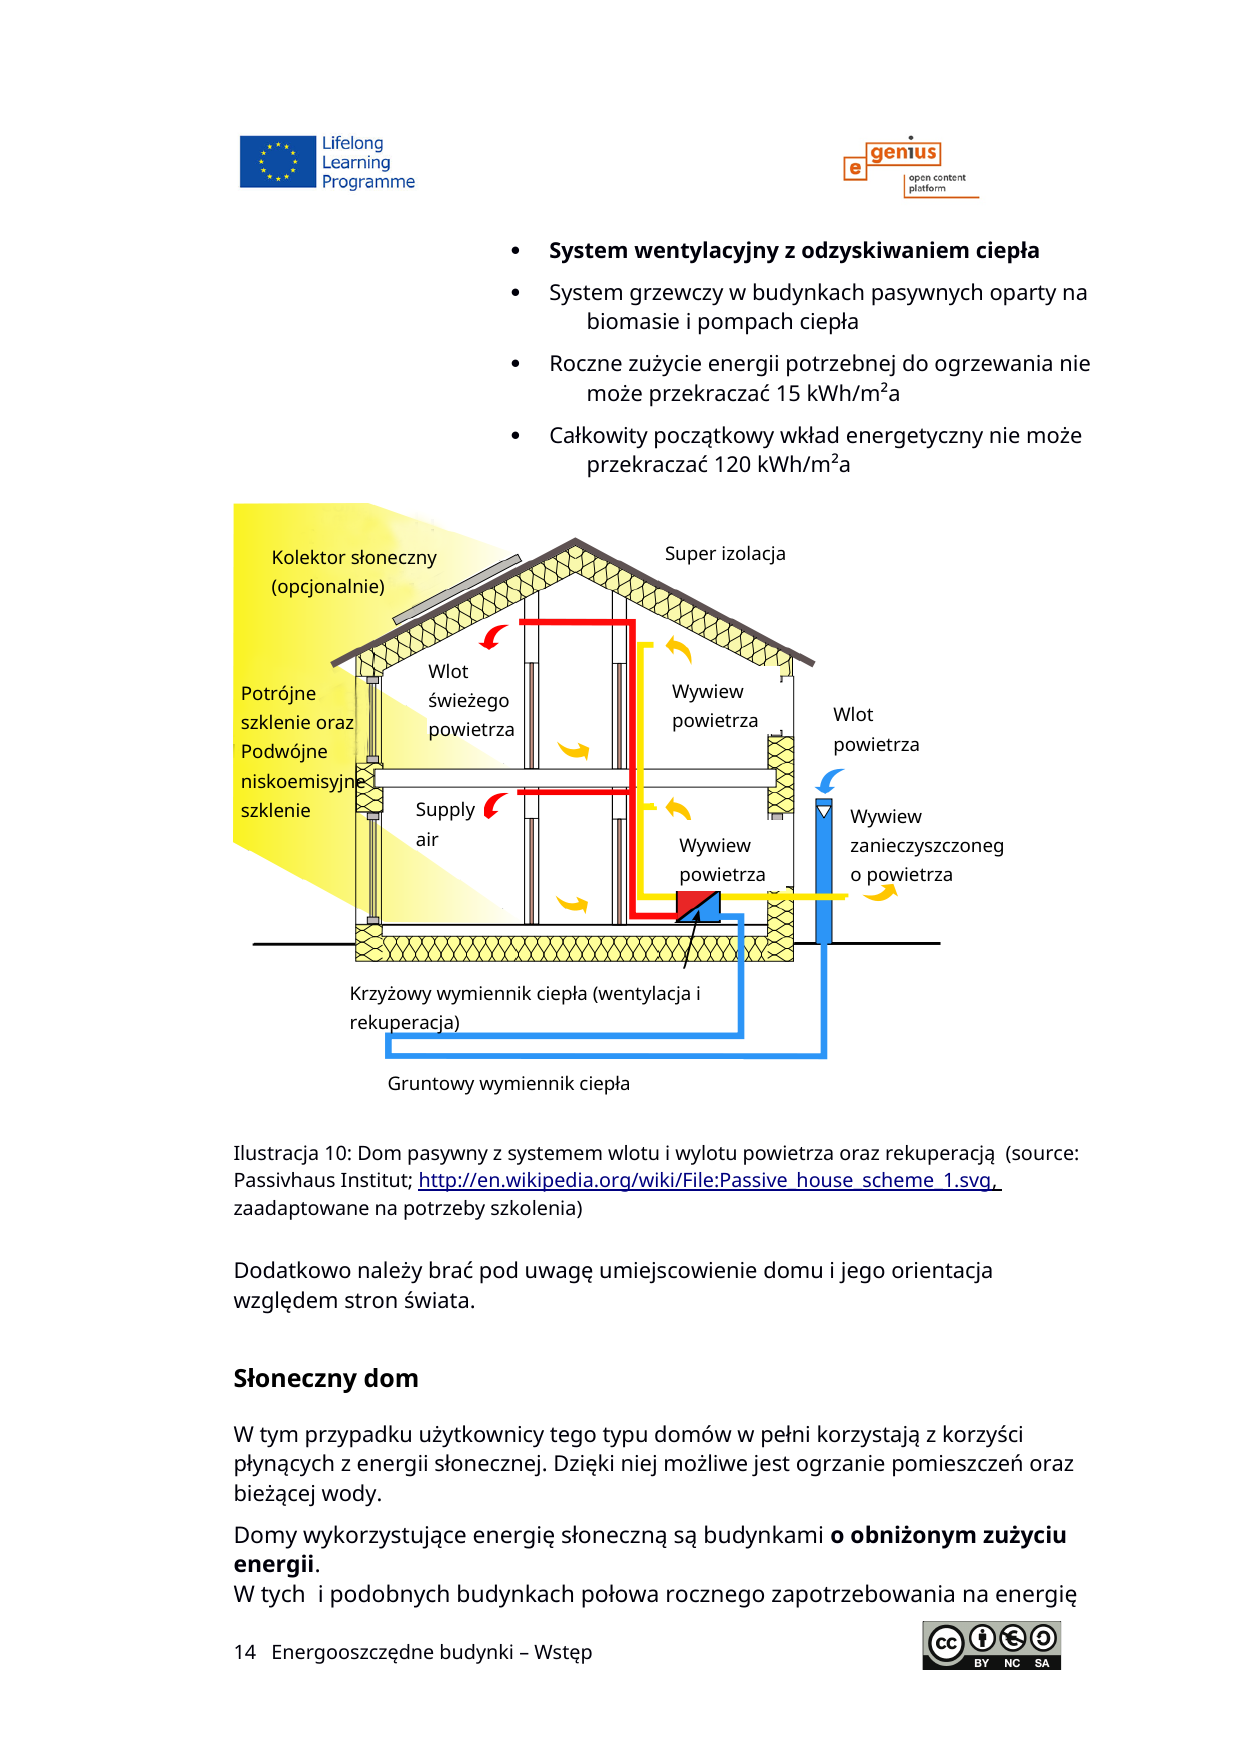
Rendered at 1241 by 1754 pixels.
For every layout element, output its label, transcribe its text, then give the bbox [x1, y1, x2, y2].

text Ilustracja 10: Dom pasywny z systemem wlotu i wylotu powietrza oraz rekuperacją (source: Passivhaus Institut; http://en.wikipedia.org/wiki/File:Passive_house_scheme_1.svg, zaadaptowane na potrzeby szkoleniahttp://en.wikipedia.org/wiki/File:Passive_house_scheme_1.svg) [233, 1139, 1093, 1222]
subtitle Słoneczny dom [233, 1364, 1093, 1394]
text Domy wykorzystujące energię słoneczną są budynkami o obniżonym zużyciu energii. W tych i podobnych budynkach połowa rocznego zapotrzebowania na energię [233, 1520, 1093, 1608]
list System grzewczy w budynkach pasywnych oparty na biomasie i pompach ciepła [512, 277, 1093, 336]
text W tym przypadku użytkownicy tego typu domów w pełni korzystają z korzyści płynących z energii słonecznej. Dzięki niej możliwe jest ogrzanie pomieszczeń oraz bieżącej wody. [233, 1419, 1093, 1507]
list Całkowity początkowy wkład energetyczny nie może przekraczać 120 kWh/m²a [512, 420, 1093, 479]
list System wentylacyjny z odzyskiwaniem ciepła [512, 235, 1093, 264]
list Roczne zużycie energii potrzebnej do ogrzewania nie może przekraczać 15 kWh/m²a [512, 348, 1093, 407]
text Dodatkowo należy brać pod uwagę umiejscowienie domu i jego orientacja względem stron świata. [233, 1255, 1093, 1314]
